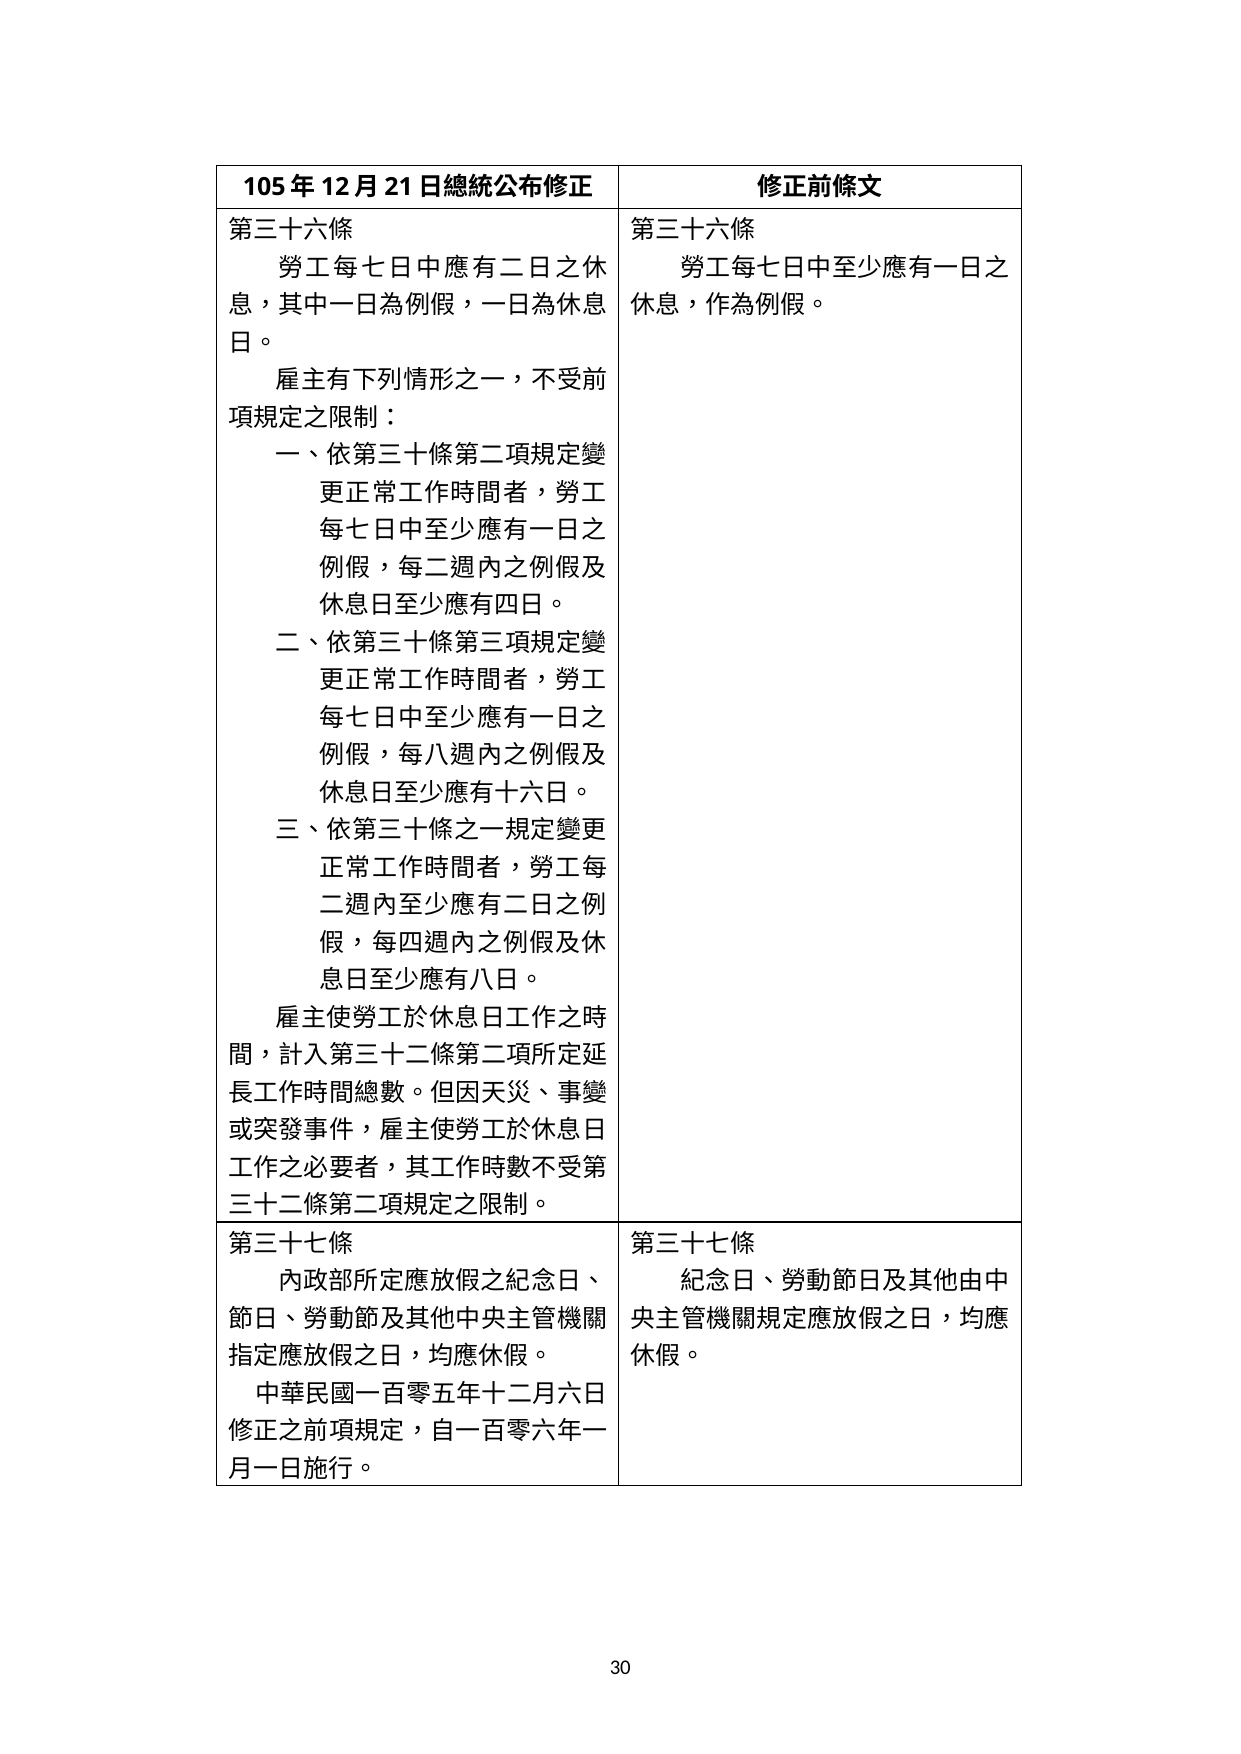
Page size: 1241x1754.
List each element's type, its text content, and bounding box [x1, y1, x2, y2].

table_cell 第三十六條 勞工每七日中至少應有一日之休息，作為例假。 [619, 209, 1021, 1221]
table_cell 第三十七條 紀念日、勞動節日及其他由中央主管機關規定應放假之日，均應休假。 [619, 1223, 1021, 1485]
table_cell 第三十七條 內政部所定應放假之紀念日、節日、勞動節及其他中央主管機關指定應放假之日，均應休假。 中華民國一百零五年十二月六日修正之前項規定，自一百零六年一月一日施行。 [217, 1223, 618, 1485]
table_cell 第三十六條 勞工每七日中應有二日之休息，其中一日為例假，一日為休息日。 雇主有下列情形之一，不受前項規定之限制： 一、依第三十條第二項規定變更正常工作時間者，勞工每七日中至少應有一日之例假，每二週內之例假及休息日至少應有四日。 二、依第三十條第三項規定變更正常工作時間者，勞工每七日中至少應有一日之例假，每八週內之例假及休息日至少應有十六日。 三、依第三十條之一規定變更正常工作時間者，勞工每二週內至少應有二日之例假，每四週內之例假及休息日至少應有八日。 雇主使勞工於休息日工作之時間，計入第三十二條第二項所定延長工作時間總數。但因天災、事變或突發事件，雇主使勞工於休息日工作之必要者，其工作時數不受第三十二條第二項規定之限制。 [217, 209, 618, 1221]
table_header 修正前條文 [619, 166, 1021, 208]
table_header 105年12月21日總統公布修正 [217, 166, 618, 208]
